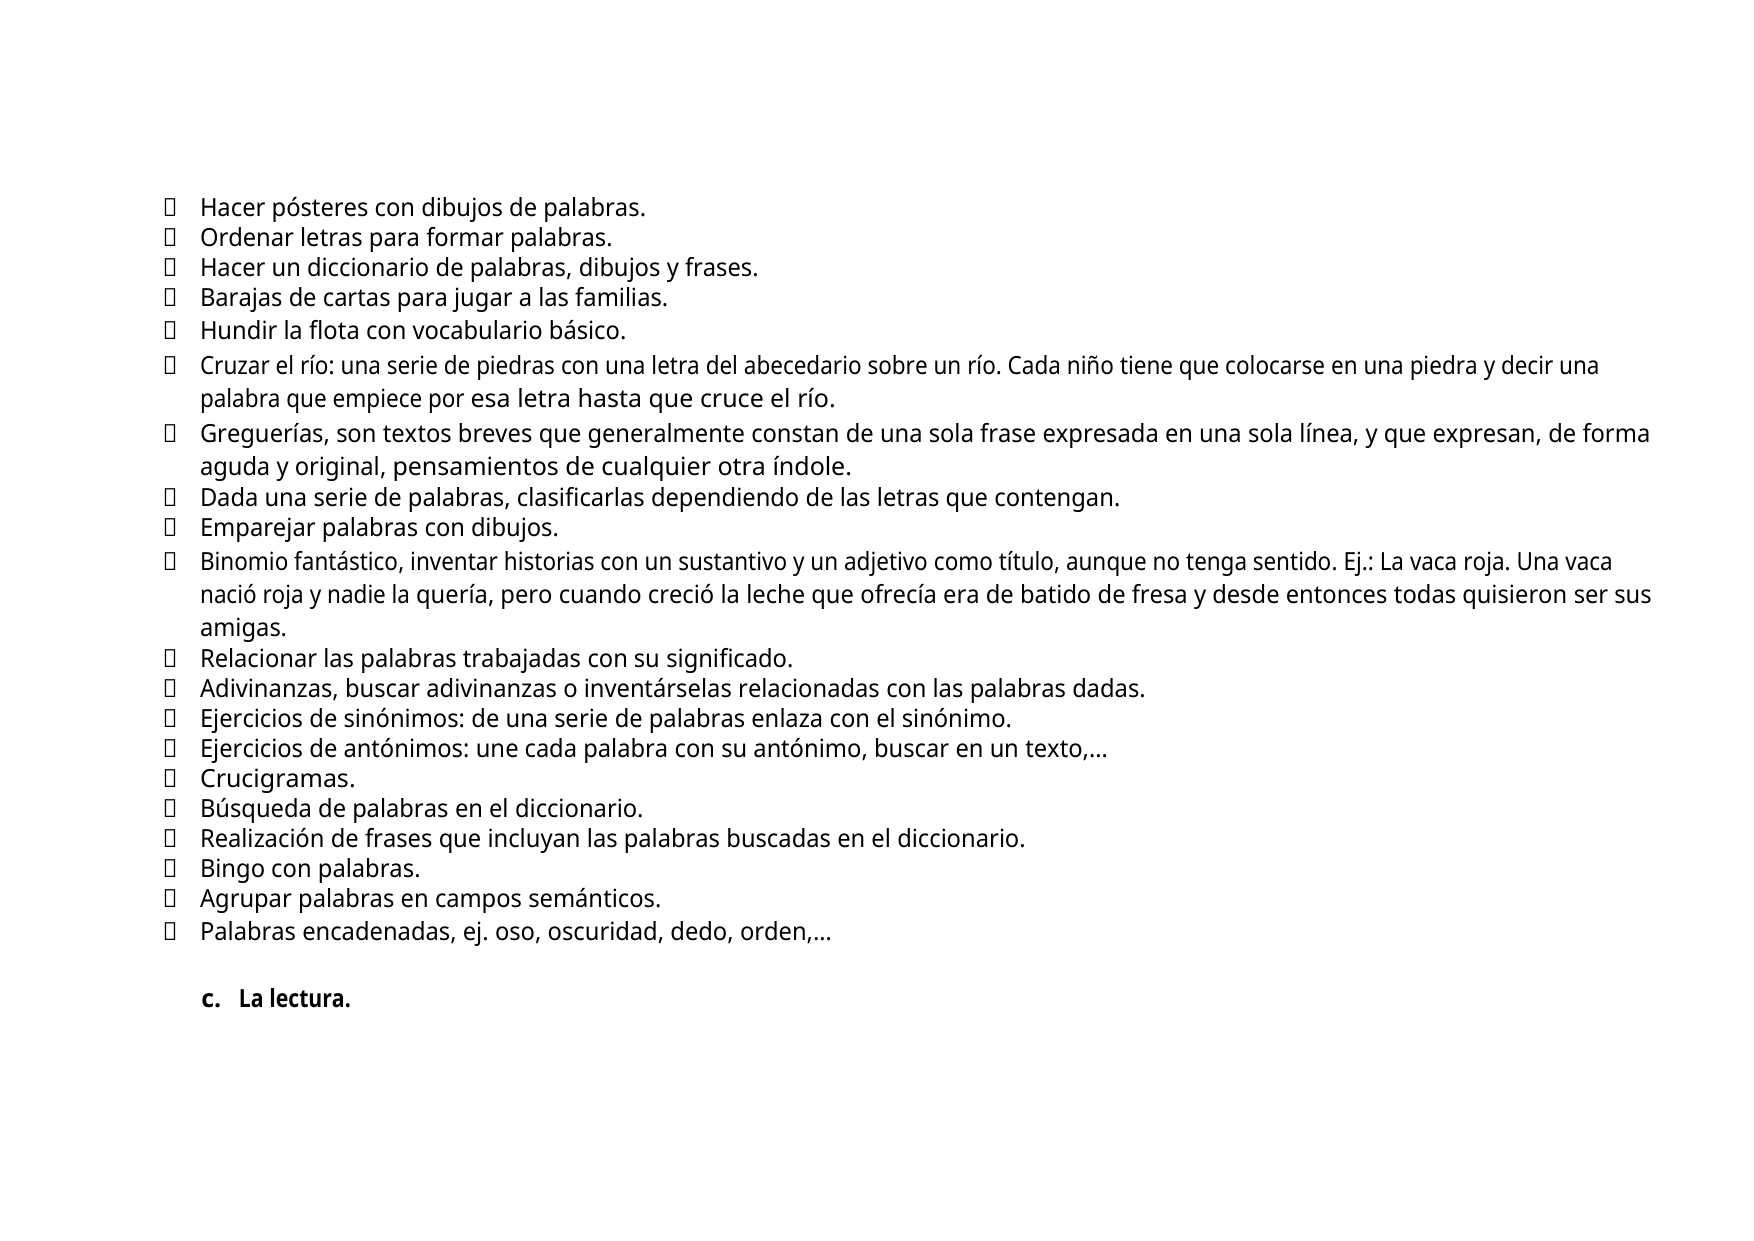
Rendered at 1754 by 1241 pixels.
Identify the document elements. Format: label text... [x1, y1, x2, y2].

list Hundir la flota con vocabulario básico. [162, 313, 1693, 347]
subtitle La lectura. [201, 981, 1693, 1015]
list Cruzar el río: una serie de piedras con una letra del abecedario sobre un río. Cada niño tiene que colocarse en una piedra y decir una palabra que empiece por esa letra hasta que cruce el río. [162, 348, 1661, 415]
list Ejercicios de sinónimos: de una serie de palabras enlaza con el sinónimo. [162, 703, 1693, 733]
list Emparejar palabras con dibujos. [162, 512, 1693, 542]
list Binomio fantástico, inventar historias con un sustantivo y un adjetivo como título, aunque no tenga sentido. Ej.: La vaca roja. Una vaca nació roja y nadie la quería, pero cuando creció la leche que ofrecía era de batido de fresa y desde entonces todas quisieron ser sus amigas. [162, 543, 1662, 644]
list Dada una serie de palabras, clasificarlas dependiendo de las letras que contengan. [162, 483, 1693, 512]
list Crucigramas. [162, 763, 1693, 793]
list Realización de frases que incluyan las palabras buscadas en el diccionario. [162, 823, 1693, 853]
list Búsqueda de palabras en el diccionario. [162, 793, 1693, 823]
list Bingo con palabras. [162, 853, 1693, 883]
list Relacionar las palabras trabajadas con su significado. [162, 644, 1693, 673]
list Hacer un diccionario de palabras, dibujos y frases. [162, 252, 1693, 282]
list Greguerías, son textos breves que generalmente constan de una sola frase expresada en una sola línea, y que expresan, de forma aguda y original, pensamientos de cualquier otra índole. [162, 415, 1660, 483]
list Palabras encadenadas, ej. oso, oscuridad, dedo, orden,… [162, 913, 1693, 947]
list Barajas de cartas para jugar a las familias. [162, 282, 1693, 313]
list Ejercicios de antónimos: une cada palabra con su antónimo, buscar en un texto,… [162, 733, 1693, 763]
list Agrupar palabras en campos semánticos. [162, 883, 1693, 913]
list Hacer pósteres con dibujos de palabras. [162, 193, 1693, 223]
list Adivinanzas, buscar adivinanzas o inventárselas relacionadas con las palabras dadas. [162, 673, 1693, 703]
list Ordenar letras para formar palabras. [162, 223, 1693, 252]
